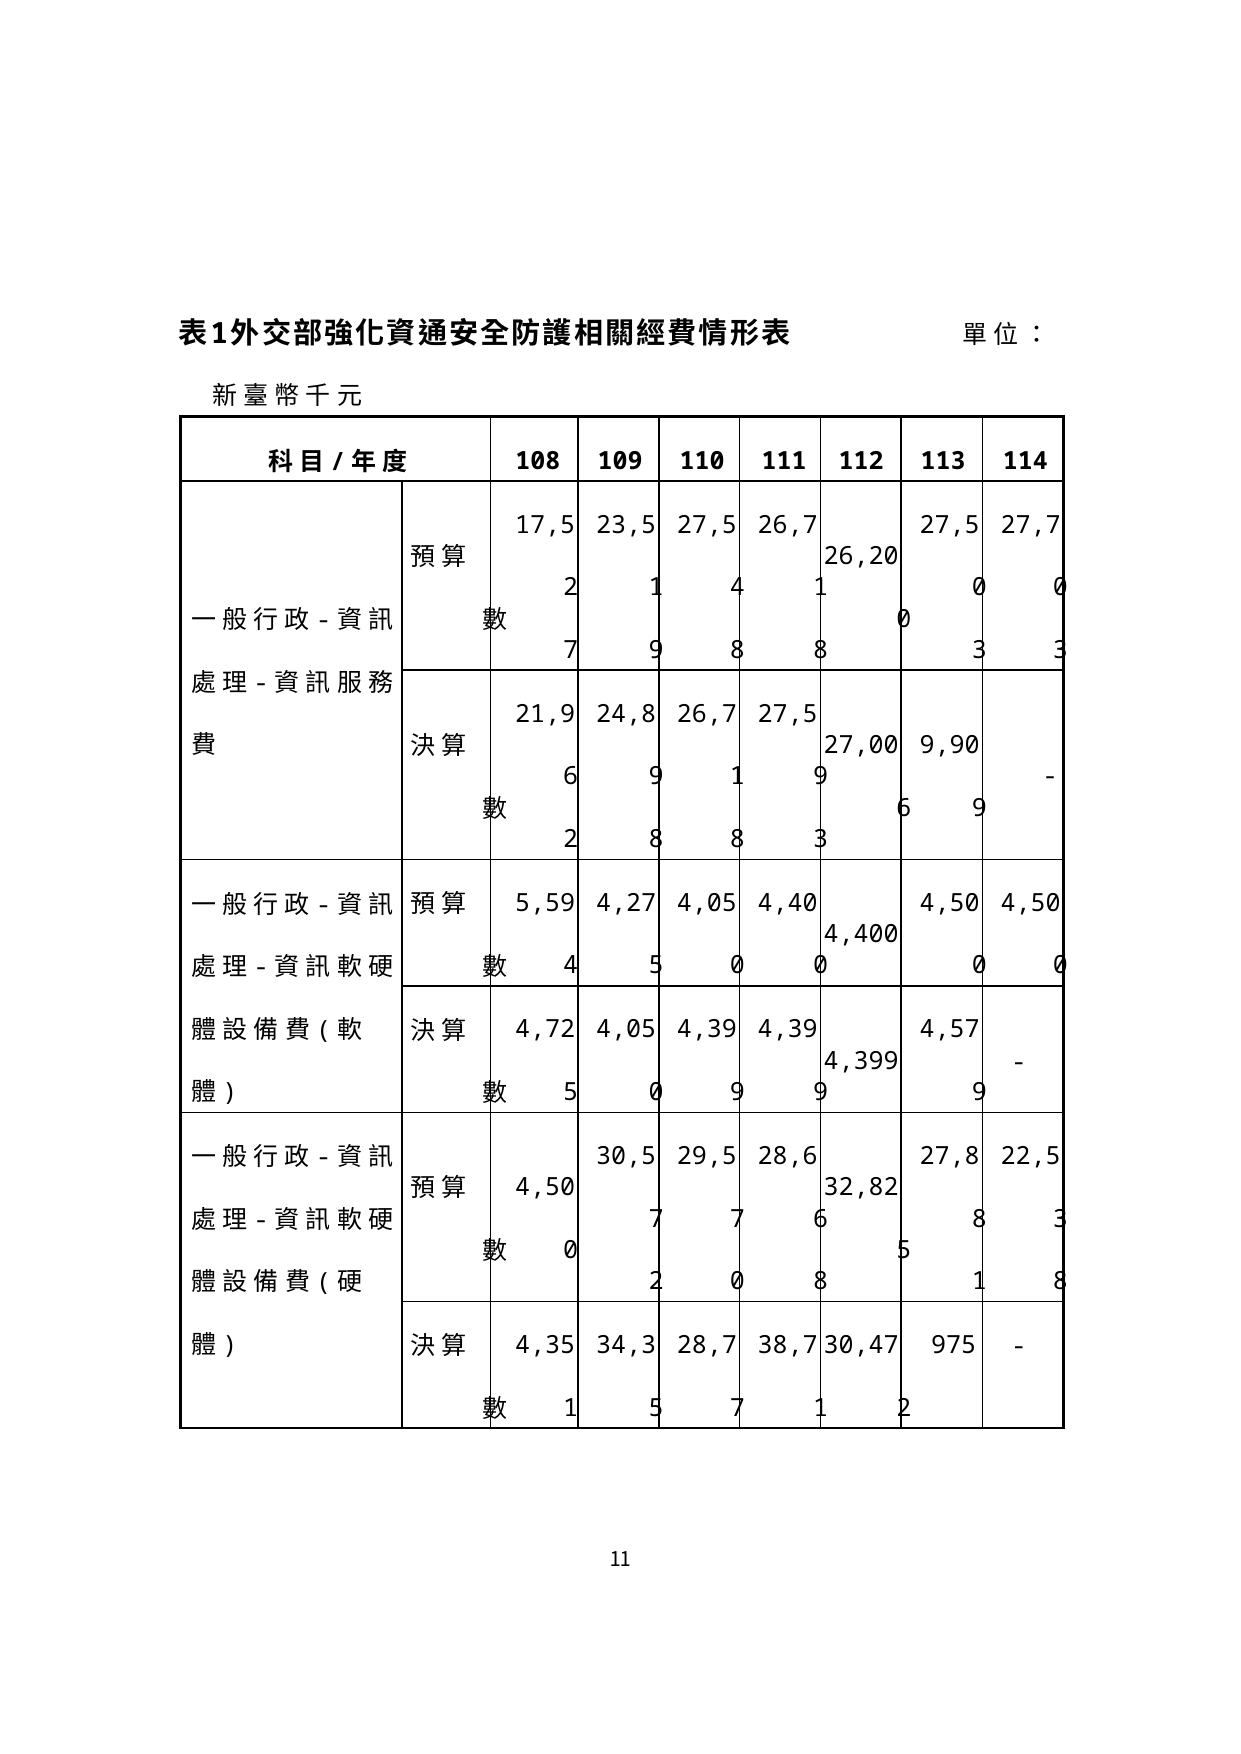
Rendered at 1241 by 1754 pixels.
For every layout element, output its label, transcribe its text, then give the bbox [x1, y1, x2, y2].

table_cell 21,962 [491, 671, 577, 858]
text 表1外交部強化資通安全防護相關經費情形表 單位：新臺幣千元 [177, 290, 1063, 415]
table_cell 32,825 [821, 1113, 900, 1301]
table_cell 27,006 [821, 671, 900, 858]
table_header 科目/年度 [182, 418, 490, 480]
table_cell 預算數 [403, 1113, 490, 1301]
table_cell 4,399 [660, 987, 739, 1112]
table_cell 4,400 [821, 860, 900, 985]
table_cell 26,718 [740, 482, 820, 669]
table_cell 9,909 [902, 671, 982, 858]
table_cell 4,500 [902, 860, 982, 985]
table_cell 4,275 [579, 860, 658, 985]
table_cell 4,351 [491, 1302, 577, 1427]
table_header 114 [983, 418, 1062, 480]
table_header 110 [660, 418, 739, 480]
table_cell 26,718 [660, 671, 739, 858]
table_cell 24,898 [579, 671, 658, 858]
table_cell 30,472 [821, 1302, 900, 1427]
table_cell 27,881 [902, 1113, 982, 1301]
table_cell 4,050 [579, 987, 658, 1112]
table_cell 26,200 [821, 482, 900, 669]
table_cell 22,538 [983, 1113, 1062, 1301]
table_cell 一般行政-資訊處理-資訊軟硬體設備費(軟體) [182, 860, 401, 1112]
table_cell 27,593 [740, 671, 820, 858]
table_cell 27,548 [660, 482, 739, 669]
table_header 109 [579, 418, 658, 480]
table_cell 決算數 [403, 671, 490, 858]
table_cell 34,356 [579, 1302, 658, 1427]
table_cell 決算數 [403, 987, 490, 1112]
table_cell 4,399 [740, 987, 820, 1112]
table_header 111 [740, 418, 820, 480]
table_cell - [983, 987, 1062, 1112]
table_cell 30,572 [579, 1113, 658, 1301]
table_cell 一般行政-資訊處理-資訊軟硬體設備費(硬體) [182, 1113, 401, 1427]
table_cell 5,594 [491, 860, 577, 985]
table_cell 4,725 [491, 987, 577, 1112]
table_cell 17,527 [491, 482, 577, 669]
table_cell 27,703 [983, 482, 1062, 669]
table_header 112 [821, 418, 900, 480]
table_cell 一般行政-資訊處理-資訊服務費 [182, 482, 401, 858]
table_cell 975 [902, 1302, 982, 1427]
table_cell 38,713 [740, 1302, 820, 1427]
table_cell 4,400 [740, 860, 820, 985]
table_cell 28,668 [740, 1113, 820, 1301]
table_header 108 [491, 418, 577, 480]
table_cell 預算數 [403, 482, 490, 669]
table_cell 預算數 [403, 860, 490, 985]
table_cell - [983, 671, 1062, 858]
table_cell 4,500 [983, 860, 1062, 985]
table_header 113 [902, 418, 982, 480]
table_cell 4,399 [821, 987, 900, 1112]
table_cell 4,500 [491, 1113, 577, 1301]
table_cell 決算數 [403, 1302, 490, 1427]
table_cell 4,050 [660, 860, 739, 985]
table_cell 28,778 [660, 1302, 739, 1427]
table_cell 4,579 [902, 987, 982, 1112]
table_cell 23,519 [579, 482, 658, 669]
table_cell 27,503 [902, 482, 982, 669]
table_cell - [983, 1302, 1062, 1427]
table_cell 29,570 [660, 1113, 739, 1301]
